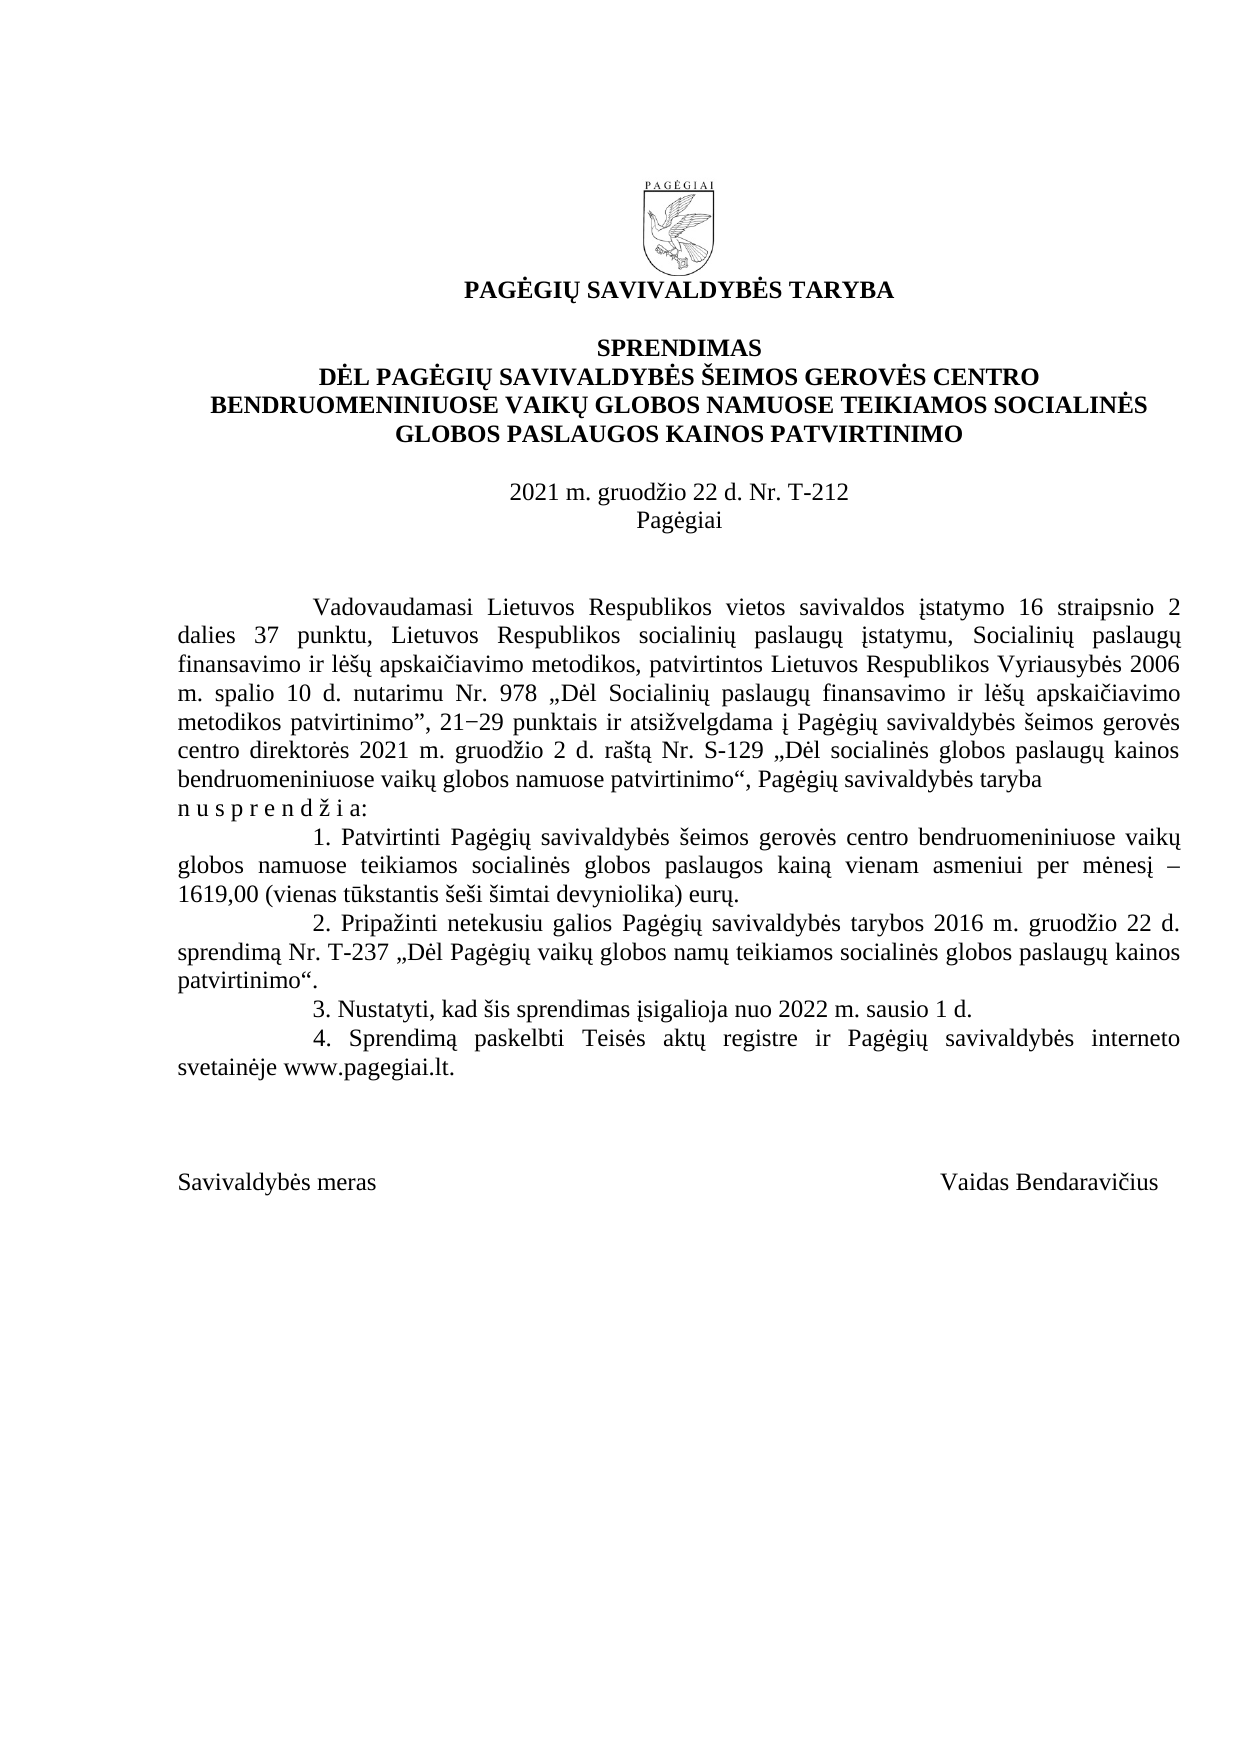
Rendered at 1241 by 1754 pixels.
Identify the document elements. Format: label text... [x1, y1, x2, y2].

subtitle 2021 m. gruodžio 22 d. Nr. T-212 [177, 477, 1181, 506]
text DĖL PAGĖGIŲ SAVIVALDYBĖS ŠEIMOS GEROVĖS CENTRO BENDRUOMENINIUOSE VAIKŲ GLOBOS NAMUOSE TEIKIAMOS SOCIALINĖS GLOBOS PASLAUGOS KAINOS PATVIRTINIMO [177, 362, 1181, 448]
text 4. Sprendimą paskelbti Teisės aktų registre ir Pagėgių savivaldybės interneto svetainėje www.pagegiai.lt. [177, 1023, 1181, 1081]
text Vadovaudamasi Lietuvos Respublikos vietos savivaldos įstatymo 16 straipsnio 2 dalies 37 punktu, Lietuvos Respublikos socialinių paslaugų įstatymu, Socialinių paslaugų finansavimo ir lėšų apskaičiavimo metodikos, patvirtintos Lietuvos Respublikos Vyriausybės 2006 m. spalio 10 d. nutarimu Nr. 978 „Dėl Socialinių paslaugų finansavimo ir lėšų apskaičiavimo metodikos patvirtinimo”, 21−29 punktais ir atsižvelgdama į Pagėgių savivaldybės šeimos gerovės centro direktorės 2021 m. gruodžio 2 d. raštą Nr. S-129 „Dėl socialinės globos paslaugų kainos bendruomeniniuose vaikų globos namuose patvirtinimo“, Pagėgių savivaldybės taryba [177, 592, 1181, 793]
text Pagėgiai [177, 506, 1181, 534]
text n u s p r e n d ž i a: [177, 793, 1181, 822]
text 2. Pripažinti netekusiu galios Pagėgių savivaldybės tarybos 2016 m. gruodžio 22 d. sprendimą Nr. T-237 „Dėl Pagėgių vaikų globos namų teikiamos socialinės globos paslaugų kainos patvirtinimo“. [177, 908, 1181, 994]
subtitle Pagėgių savivaldybės taryba [177, 276, 1181, 304]
text Savivaldybės meras Vaidas Bendaravičius [177, 1167, 1181, 1196]
text 1. Patvirtinti Pagėgių savivaldybės šeimos gerovės centro bendruomeniniuose vaikų globos namuose teikiamos socialinės globos paslaugos kainą vienam asmeniui per mėnesį – 1619,00 (vienas tūkstantis šeši šimtai devyniolika) eurų. [177, 822, 1181, 908]
text sprendimas [177, 333, 1181, 362]
text 3. Nustatyti, kad šis sprendimas įsigalioja nuo 2022 m. sausio 1 d. [177, 994, 1181, 1023]
